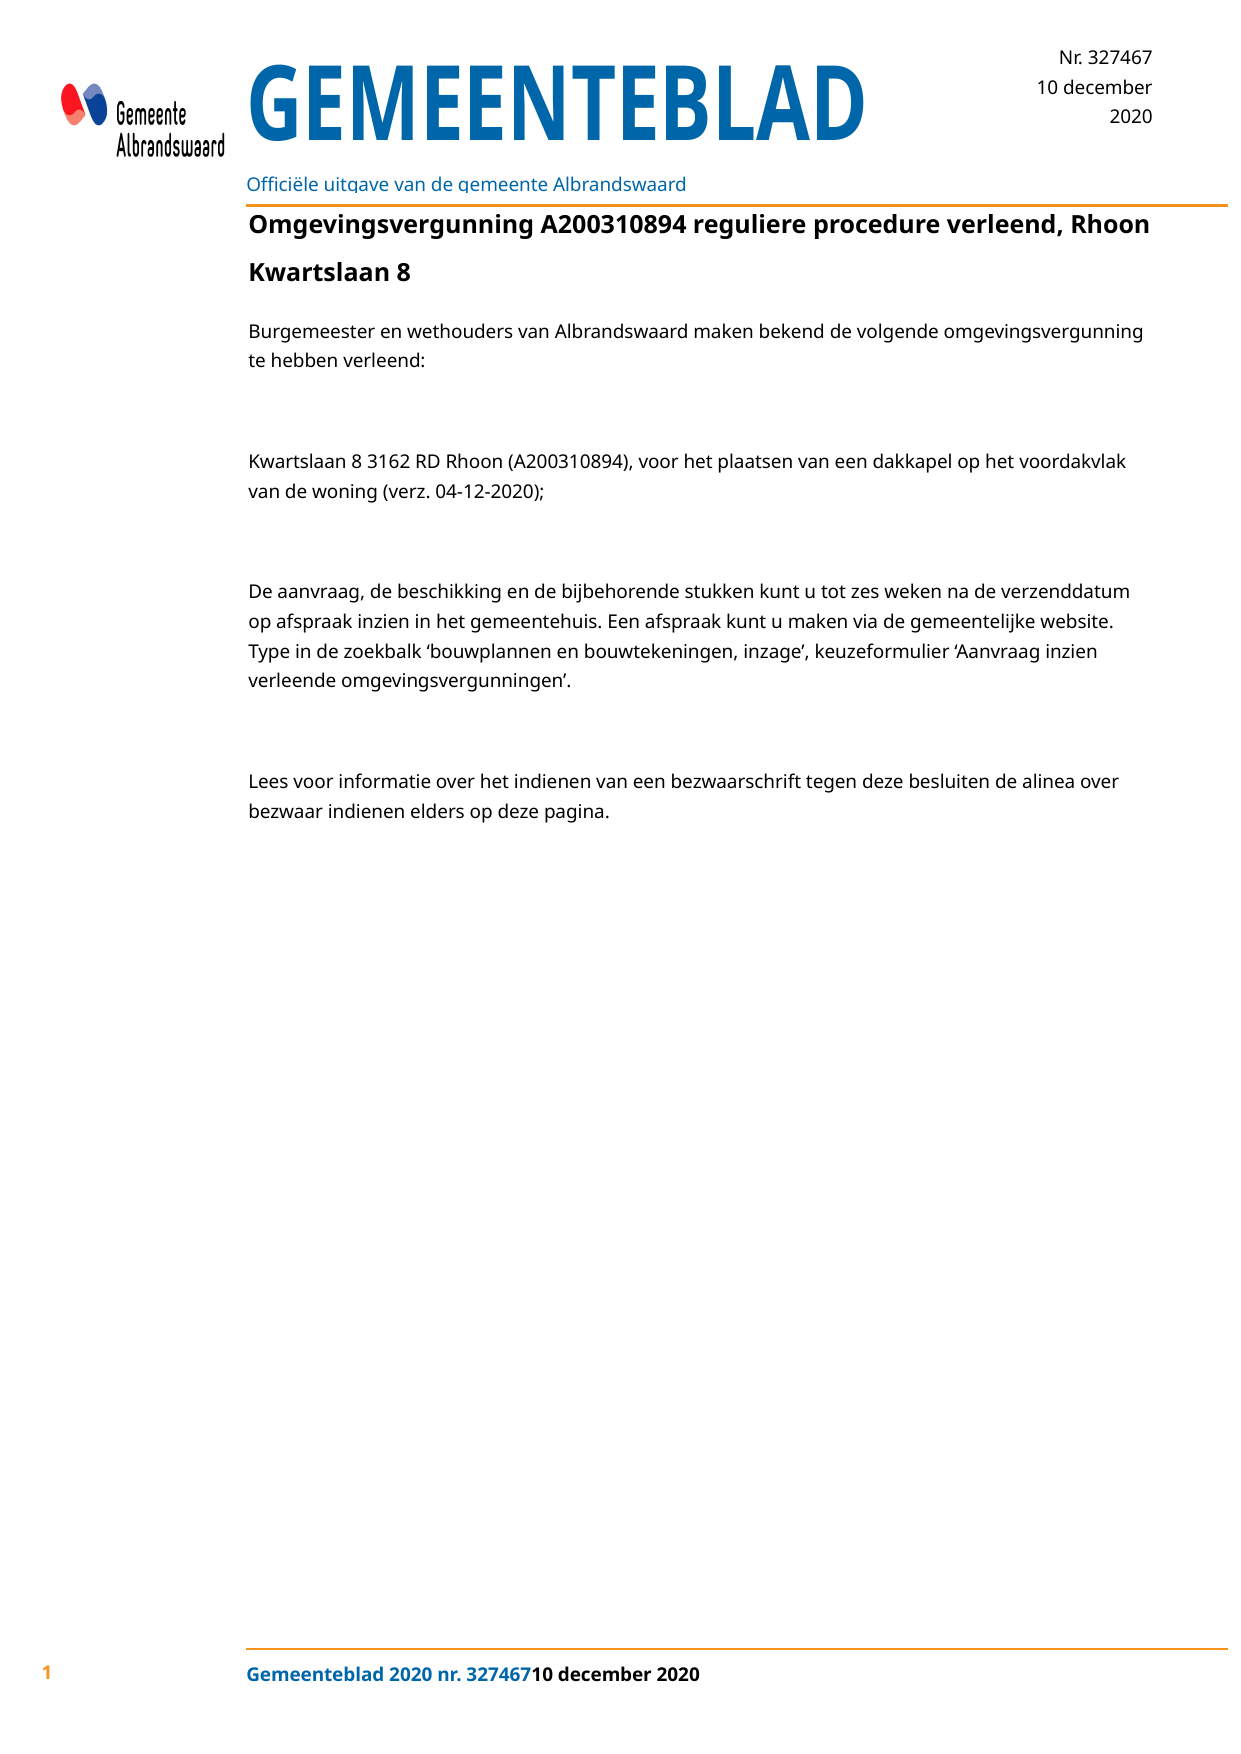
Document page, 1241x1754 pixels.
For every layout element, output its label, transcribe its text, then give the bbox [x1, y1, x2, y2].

text Omgevingsvergunning A200310894 reguliere procedure verleend, Rhoon Kwartslaan 8 [248, 207, 1152, 288]
picture [41, 47, 231, 172]
text Kwartslaan 8 3162 RD Rhoon (A200310894), voor het plaatsen van een dakkapel op het voordakvlak van de woning (verz. 04-12-2020); [248, 448, 1152, 504]
text Burgemeester en wethouders van Albrandswaard maken bekend de volgende omgevingsvergunning te hebben verleend: [248, 318, 1152, 373]
text De aanvraag, de beschikking en de bijbehorende stukken kunt u tot zes weken na de verzenddatum op afspraak inzien in het gemeentehuis. Een afspraak kunt u maken via de gemeentelijke website. Type in de zoekbalk ‘bouwplannen en bouwtekeningen, inzage’, keuzeformulier ‘Aanvraag inzien verleende omgevingsvergunningen’. [248, 579, 1152, 693]
text Lees voor informatie over het indienen van een bezwaarschrift tegen deze besluiten de alinea over bezwaar indienen elders op deze pagina. [248, 768, 1152, 824]
